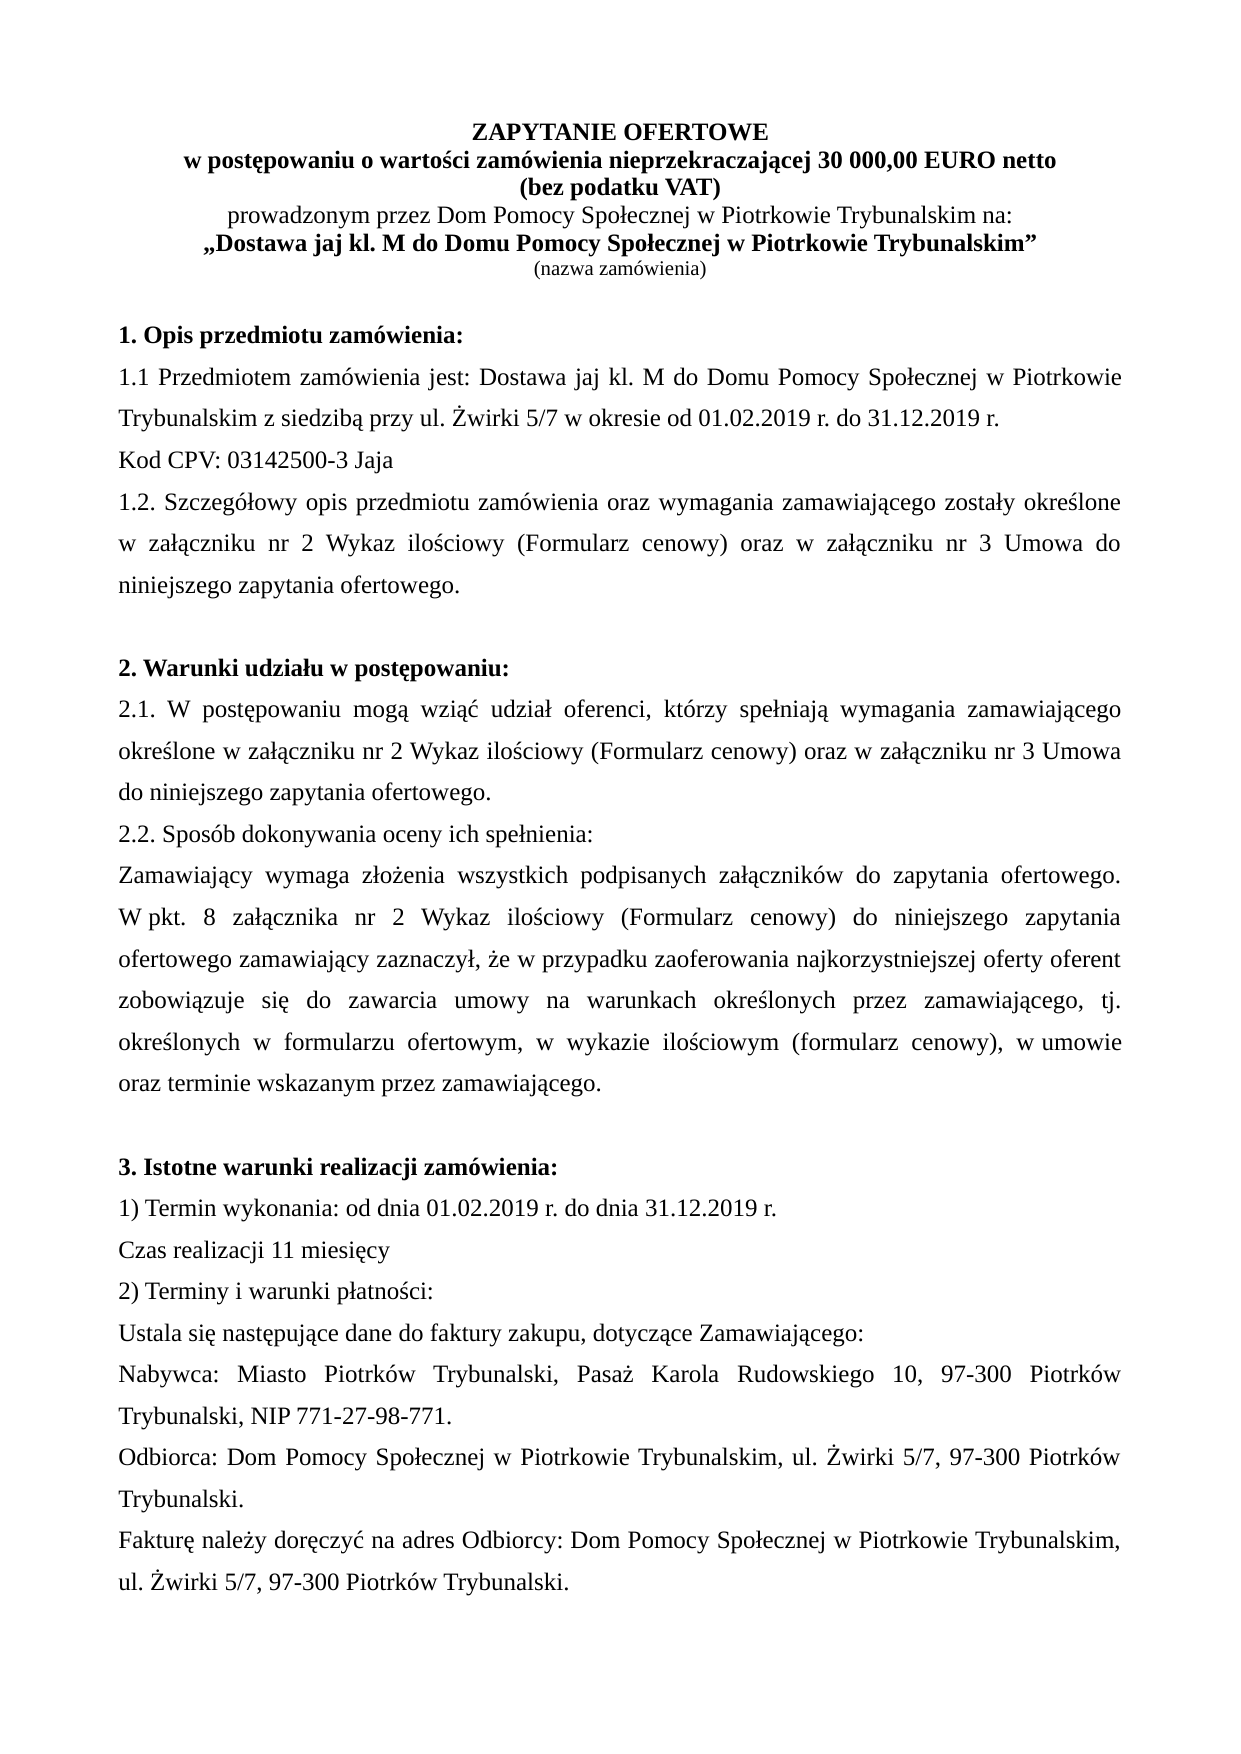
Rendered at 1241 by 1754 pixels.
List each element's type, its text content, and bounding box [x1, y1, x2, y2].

text 2.2. Sposób dokonywania oceny ich spełnienia: [118, 820, 1122, 848]
text Zamawiający wymaga złożenia wszystkich podpisanych załączników do zapytania ofertowego. W pkt. 8 załącznika nr 2 Wykaz ilościowy (Formularz cenowy) do niniejszego zapytania ofertowego zamawiający zaznaczył, że w przypadku zaoferowania najkorzystniejszej oferty oferent zobowiązuje się do zawarcia umowy na warunkach określonych przez zamawiającego, tj. określonych w formularzu ofertowym, w wykazie ilościowym (formularz cenowy), w umowie oraz terminie wskazanym przez zamawiającego. [118, 862, 1122, 1097]
text 1) Termin wykonania: od dnia 01.02.2019 r. do dnia 31.12.2019 r. [118, 1194, 1122, 1222]
text ZAPYTANIE OFERTOWE [118, 118, 1122, 146]
text 1.1 Przedmiotem zamówienia jest: Dostawa jaj kl. M do Domu Pomocy Społecznej w Piotrkowie Trybunalskim z siedzibą przy ul. Żwirki 5/7 w okresie od 01.02.2019 r. do 31.12.2019 r. [118, 363, 1122, 432]
text 2.1. W postępowaniu mogą wziąć udział oferenci, którzy spełniają wymagania zamawiającego określone w załączniku nr 2 Wykaz ilościowy (Formularz cenowy) oraz w załączniku nr 3 Umowa do niniejszego zapytania ofertowego. [118, 695, 1122, 806]
text 3. Istotne warunki realizacji zamówienia: [118, 1153, 1122, 1180]
text „Dostawa jaj kl. M do Domu Pomocy Społecznej w Piotrkowie Trybunalskim” [118, 229, 1122, 257]
text (nazwa zamówienia) [118, 257, 1122, 280]
text prowadzonym przez Dom Pomocy Społecznej w Piotrkowie Trybunalskim na: [118, 201, 1122, 229]
text Kod CPV: 03142500-3 Jaja [118, 446, 1122, 474]
text Odbiorca: Dom Pomocy Społecznej w Piotrkowie Trybunalskim, ul. Żwirki 5/7, 97-300 Piotrków Trybunalski. [118, 1443, 1122, 1513]
text (bez podatku VAT) [118, 173, 1122, 201]
text Czas realizacji 11 miesięcy [118, 1236, 1122, 1263]
text 1.2. Szczegółowy opis przedmiotu zamówienia oraz wymagania zamawiającego zostały określone w załączniku nr 2 Wykaz ilościowy (Formularz cenowy) oraz w załączniku nr 3 Umowa do niniejszego zapytania ofertowego. [118, 488, 1122, 598]
text 2. Warunki udziału w postępowaniu: [118, 654, 1122, 682]
text w postępowaniu o wartości zamówienia nieprzekraczającej 30 000,00 EURO netto [118, 146, 1122, 173]
text 1. Opis przedmiotu zamówienia: [118, 321, 1122, 349]
text Nabywca: Miasto Piotrków Trybunalski, Pasaż Karola Rudowskiego 10, 97-300 Piotrków Trybunalski, NIP 771-27-98-771. [118, 1360, 1122, 1430]
text Ustala się następujące dane do faktury zakupu, dotyczące Zamawiającego: [118, 1319, 1122, 1347]
text Fakturę należy doręczyć na adres Odbiorcy: Dom Pomocy Społecznej w Piotrkowie Trybunalskim, ul. Żwirki 5/7, 97-300 Piotrków Trybunalski. [118, 1527, 1122, 1596]
text 2) Terminy i warunki płatności: [118, 1277, 1122, 1305]
